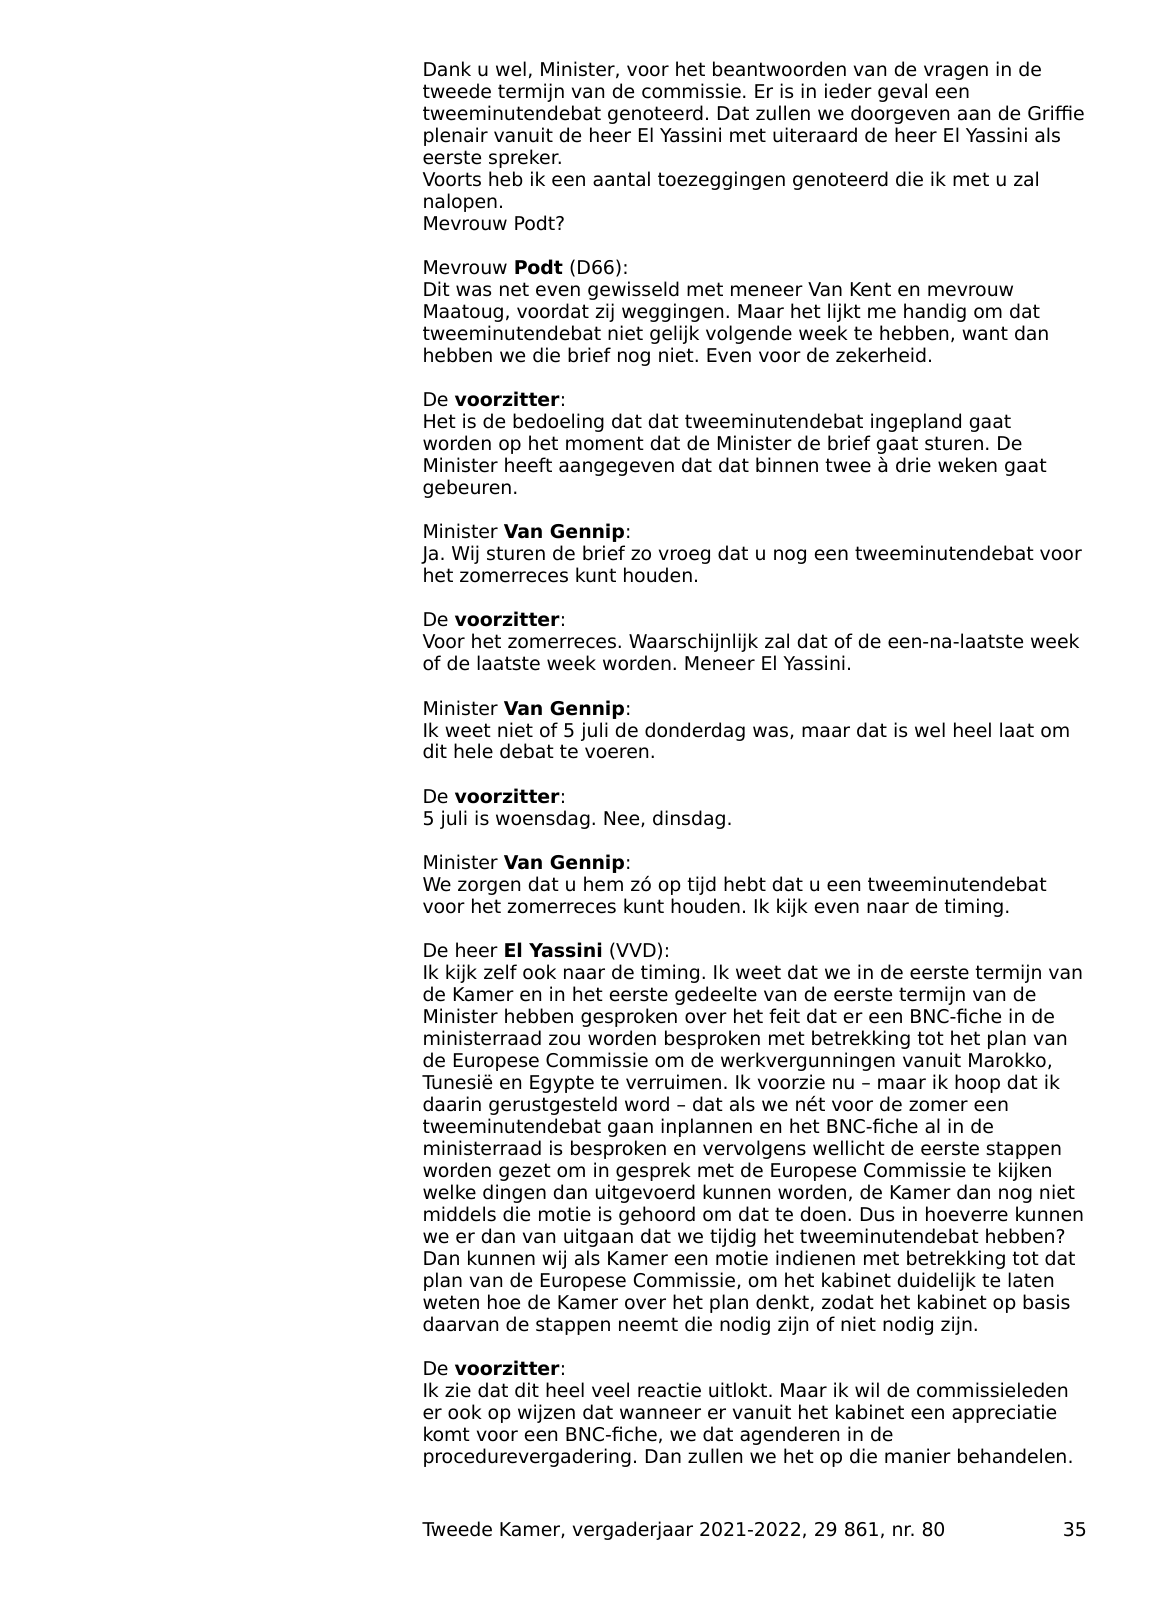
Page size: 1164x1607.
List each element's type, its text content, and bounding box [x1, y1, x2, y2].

text Minister Van Gennip: [422, 697, 1087, 719]
text 5 juli is woensdag. Nee, dinsdag. [422, 808, 1087, 829]
text Ik weet niet of 5 juli de donderdag was, maar dat is wel heel laat om dit hele debat te voeren. [422, 719, 1087, 763]
text Ik zie dat dit heel veel reactie uitlokt. Maar ik wil de commissieleden er ook op wijzen dat wanneer er vanuit het kabinet een appreciatie komt voor een BNC-fiche, we dat agenderen in de procedurevergadering. Dan zullen we het op die manier behandelen. [422, 1380, 1087, 1468]
text Mevrouw Podt (D66): [422, 257, 1087, 279]
text Ik kijk zelf ook naar de timing. Ik weet dat we in de eerste termijn van de Kamer en in het eerste gedeelte van de eerste termijn van de Minister hebben gesproken over het feit dat er een BNC-fiche in de ministerraad zou worden besproken met betrekking tot het plan van de Europese Commissie om de werkvergunningen vanuit Marokko, Tunesië en Egypte te verruimen. Ik voorzie nu – maar ik hoop dat ik daarin gerustgesteld word – dat als we nét voor de zomer een tweeminutendebat gaan inplannen en het BNC-fiche al in de ministerraad is besproken en vervolgens wellicht de eerste stappen worden gezet om in gesprek met de Europese Commissie te kijken welke dingen dan uitgevoerd kunnen worden, de Kamer dan nog niet middels die motie is gehoord om dat te doen. Dus in hoeverre kunnen we er dan van uitgaan dat we tijdig het tweeminutendebat hebben? Dan kunnen wij als Kamer een motie indienen met betrekking tot dat plan van de Europese Commissie, om het kabinet duidelijk te laten weten hoe de Kamer over het plan denkt, zodat het kabinet op basis daarvan de stappen neemt die nodig zijn of niet nodig zijn. [422, 962, 1087, 1336]
text De voorzitter: [422, 786, 1087, 808]
text Dank u wel, Minister, voor het beantwoorden van de vragen in de tweede termijn van de commissie. Er is in ieder geval een tweeminutendebat genoteerd. Dat zullen we doorgeven aan de Griffie plenair vanuit de heer El Yassini met uiteraard de heer El Yassini als eerste spreker. [422, 59, 1087, 169]
text Ja. Wij sturen de brief zo vroeg dat u nog een tweeminutendebat voor het zomerreces kunt houden. [422, 543, 1087, 587]
text De voorzitter: [422, 389, 1087, 411]
text Voorts heb ik een aantal toezeggingen genoteerd die ik met u zal nalopen. [422, 169, 1087, 213]
text Minister Van Gennip: [422, 521, 1087, 543]
text We zorgen dat u hem zó op tijd hebt dat u een tweeminutendebat voor het zomerreces kunt houden. Ik kijk even naar de timing. [422, 874, 1087, 918]
text De voorzitter: [422, 609, 1087, 631]
text Dit was net even gewisseld met meneer Van Kent en mevrouw Maatoug, voordat zij weggingen. Maar het lijkt me handig om dat tweeminutendebat niet gelijk volgende week te hebben, want dan hebben we die brief nog niet. Even voor de zekerheid. [422, 279, 1087, 367]
text Mevrouw Podt? [422, 213, 1087, 235]
text Minister Van Gennip: [422, 852, 1087, 874]
text Voor het zomerreces. Waarschijnlijk zal dat of de een-na-laatste week of de laatste week worden. Meneer El Yassini. [422, 631, 1087, 675]
text Het is de bedoeling dat dat tweeminutendebat ingepland gaat worden op het moment dat de Minister de brief gaat sturen. De Minister heeft aangegeven dat dat binnen twee à drie weken gaat gebeuren. [422, 411, 1087, 499]
text De heer El Yassini (VVD): [422, 940, 1087, 962]
text De voorzitter: [422, 1358, 1087, 1380]
